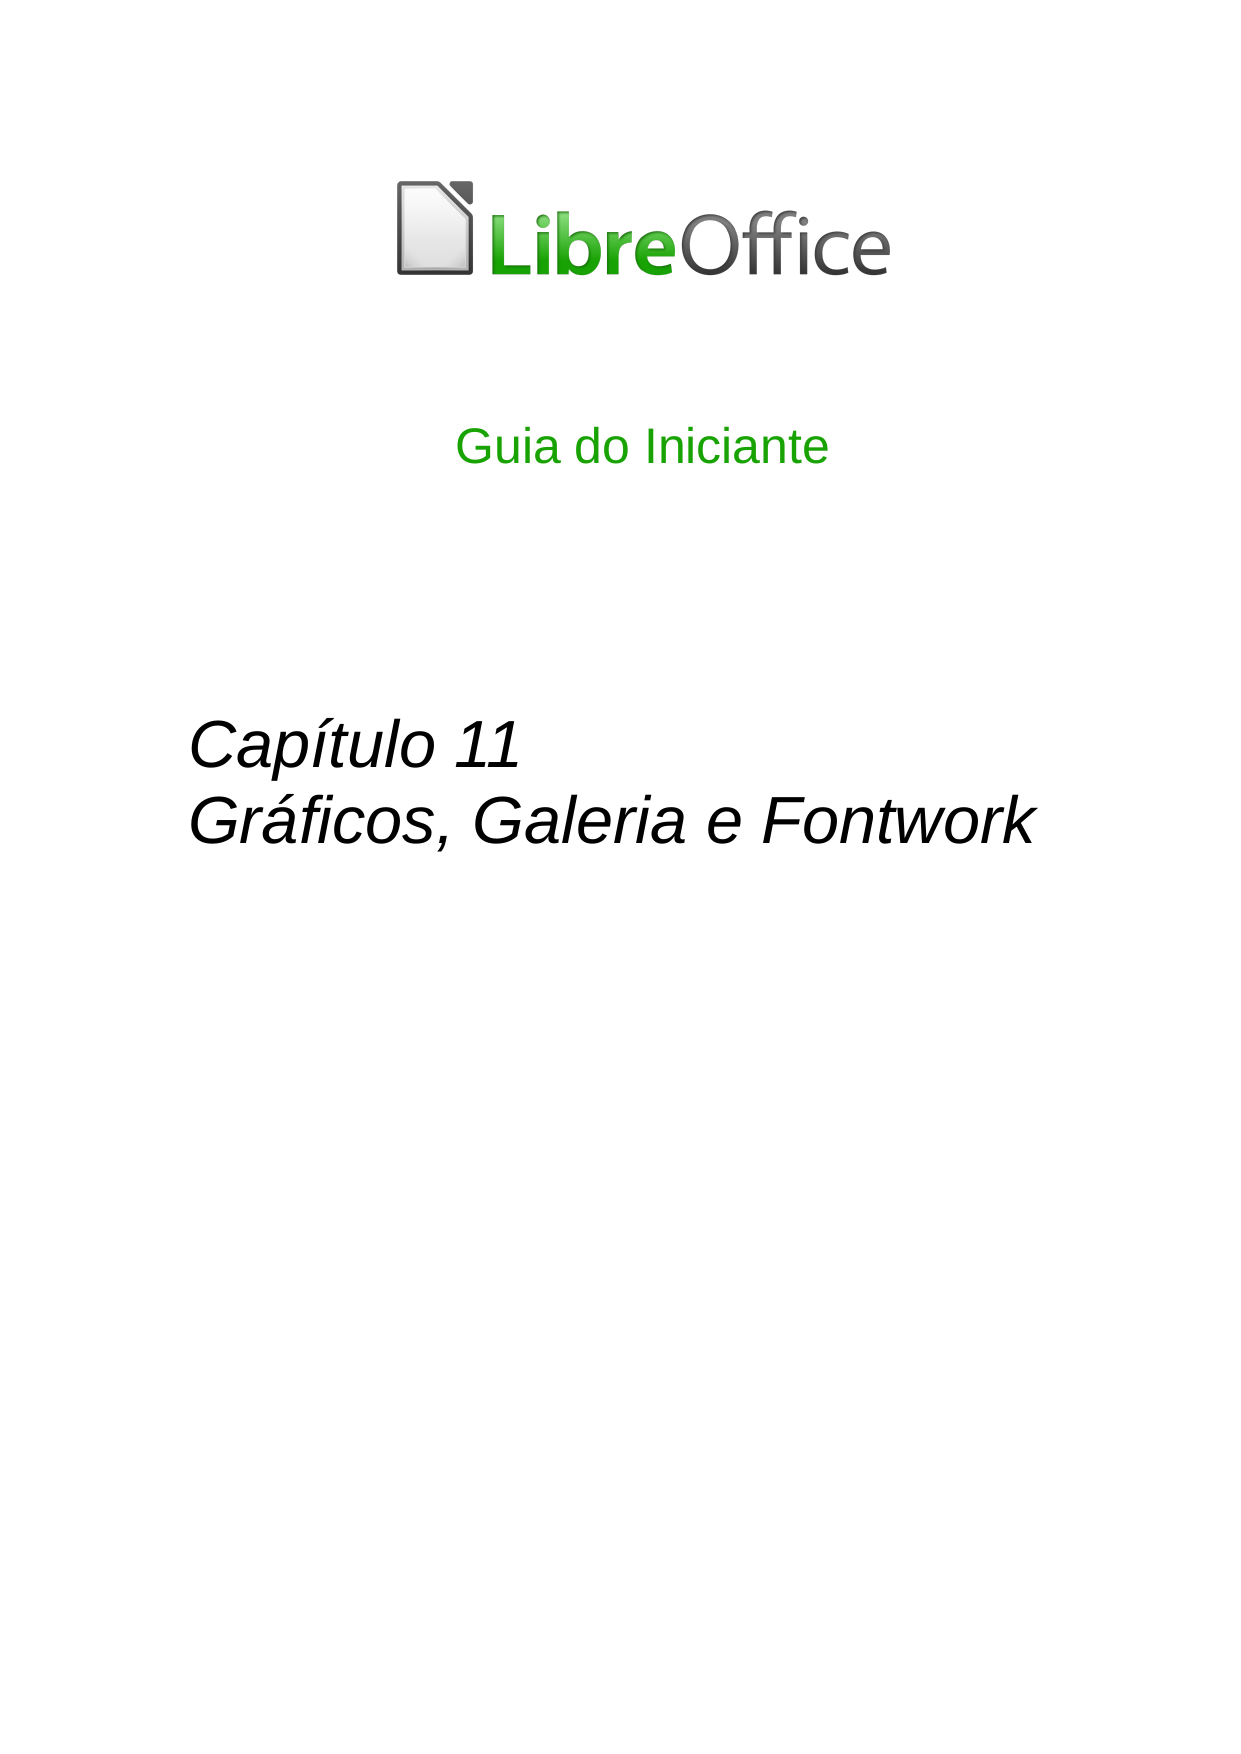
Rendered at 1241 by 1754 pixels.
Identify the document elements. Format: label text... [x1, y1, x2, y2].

picture [392, 177, 893, 282]
title Capítulo 11 Gráficos, Galeria e Fontwork [188, 705, 1098, 858]
text Guia do Iniciante [188, 416, 1098, 474]
